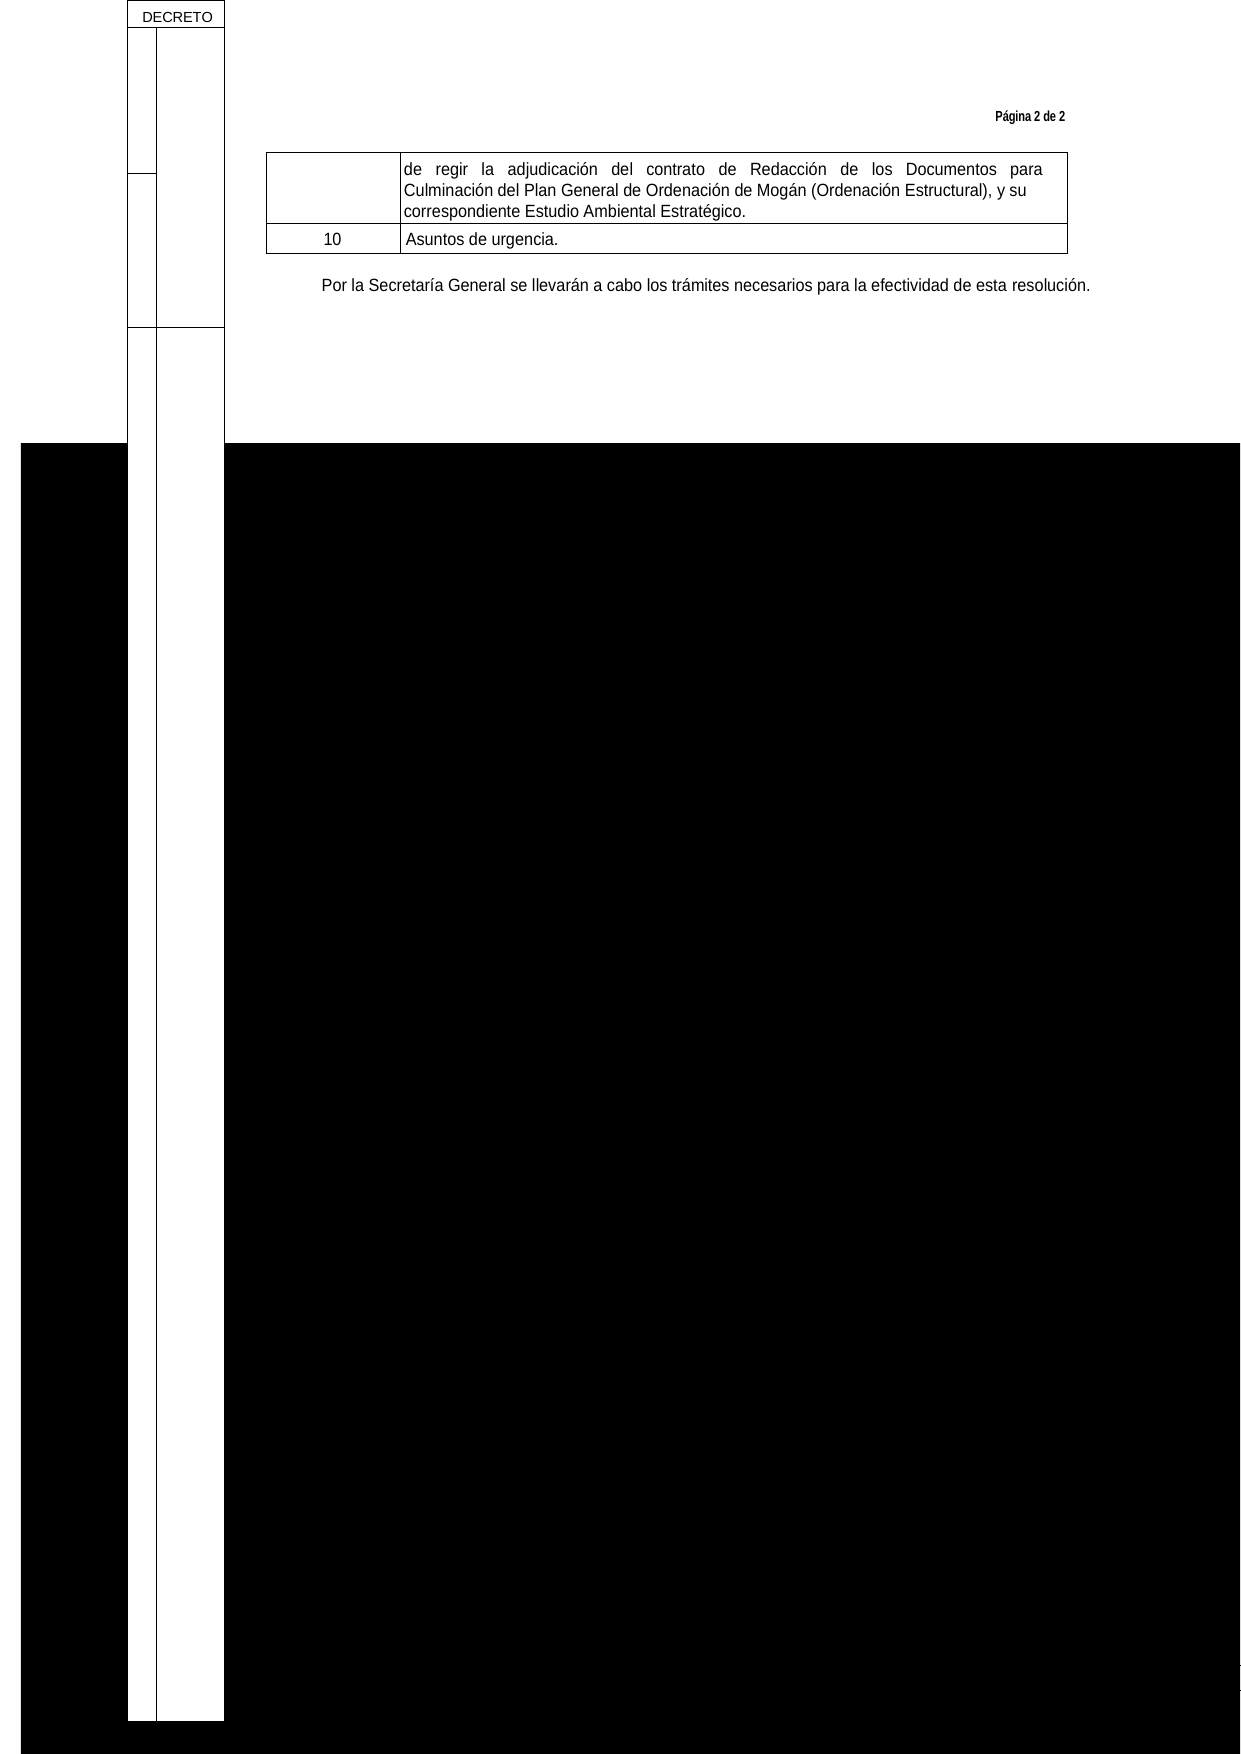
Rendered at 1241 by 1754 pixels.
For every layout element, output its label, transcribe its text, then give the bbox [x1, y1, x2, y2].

table_cell [128, 28, 156, 173]
table_cell [157, 28, 224, 327]
table_header [267, 153, 400, 223]
table_cell [128, 328, 156, 1721]
table_cell [128, 174, 156, 327]
table_header DECRETO [128, 1, 224, 27]
text Por la Secretaría General se llevarán a cabo los trámites necesarios para la efectividad de esta resolución. [260, 275, 1128, 296]
text Página 2 de 2 [995, 108, 1156, 124]
table_cell [157, 328, 224, 1721]
table_cell 10 [267, 224, 400, 252]
table_header de regir la adjudicación del contrato de Redacción de los Documentos para Culminación del Plan General de Ordenación de Mogán (Ordenación Estructural), y su correspondiente Estudio Ambiental Estratégico. [401, 153, 1067, 223]
table_cell Asuntos de urgencia. [401, 224, 1067, 252]
